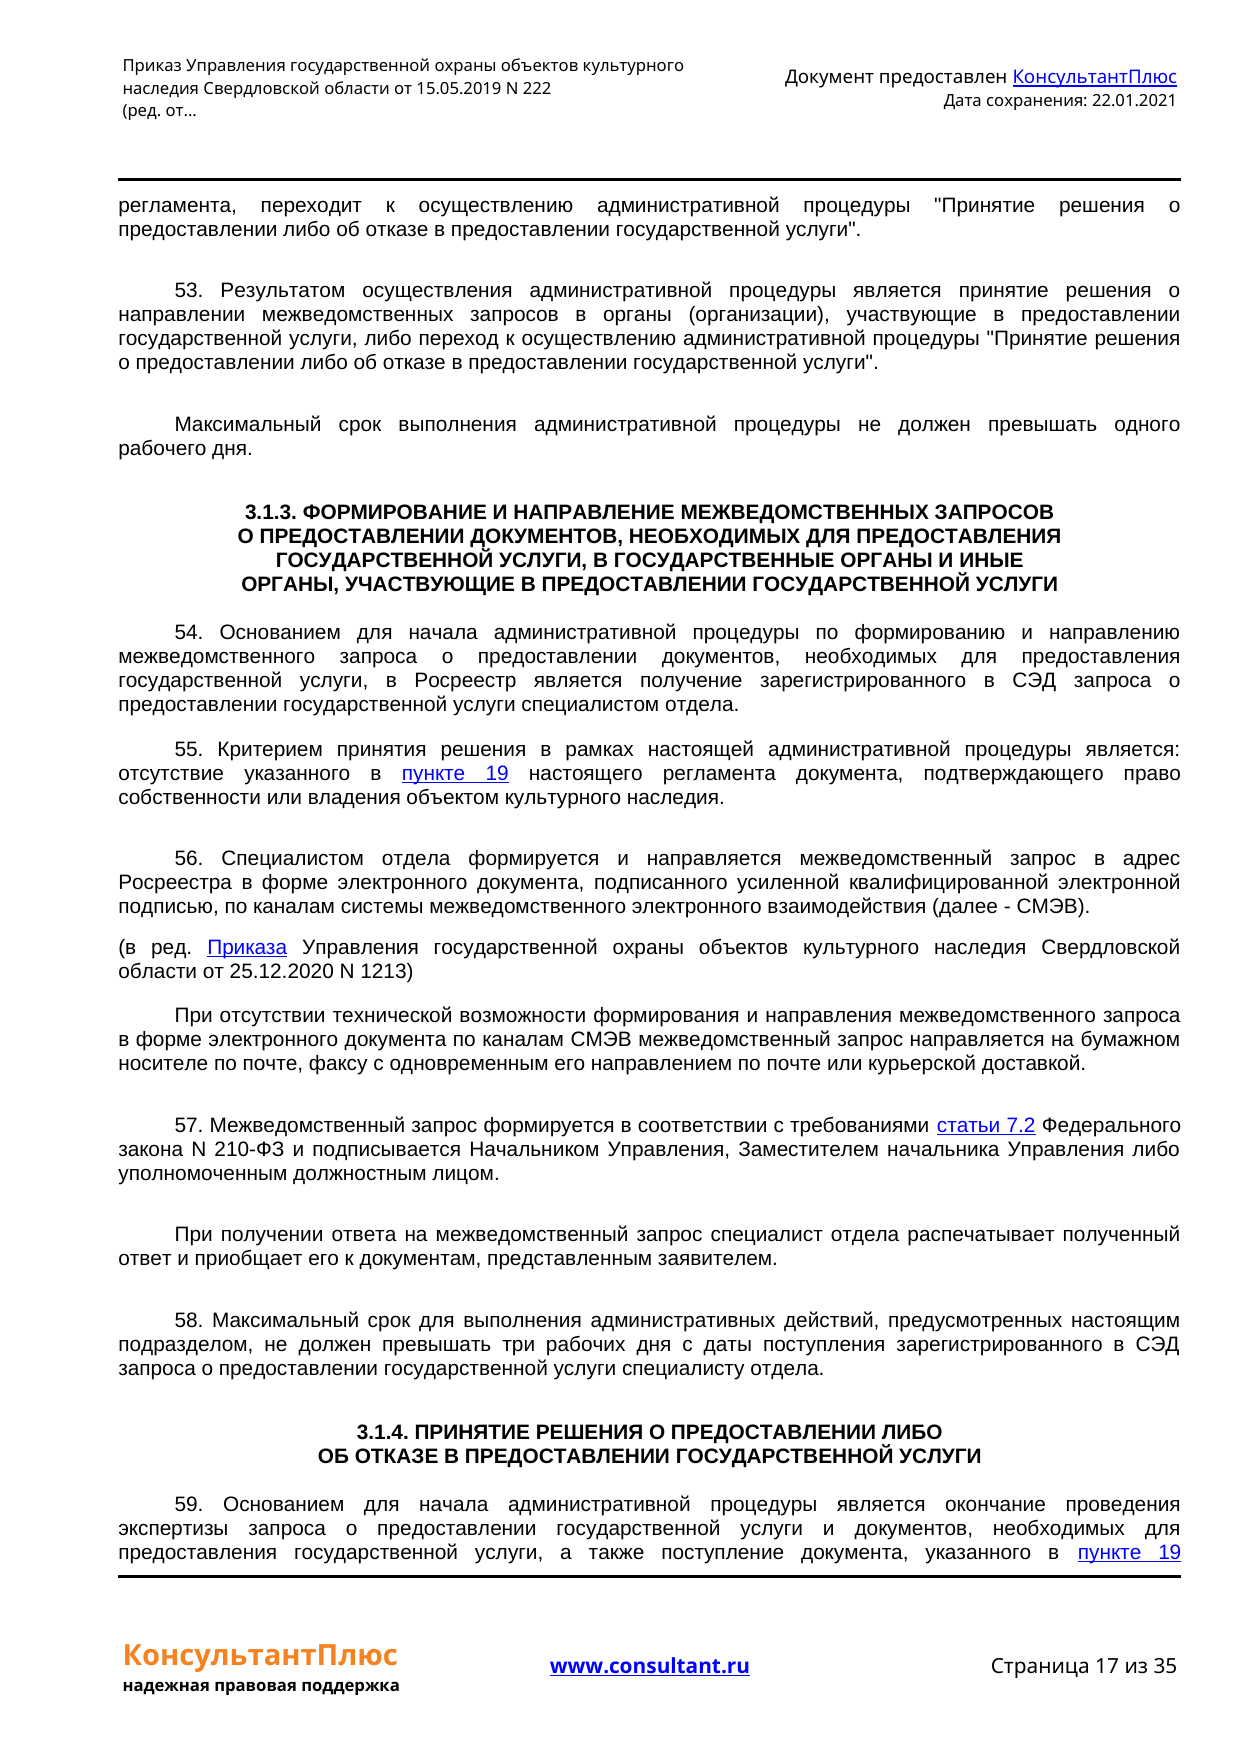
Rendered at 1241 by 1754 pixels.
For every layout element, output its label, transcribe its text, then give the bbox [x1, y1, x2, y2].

title ОРГАНЫ, УЧАСТВУЮЩИЕ В ПРЕДОСТАВЛЕНИИ ГОСУДАРСТВЕННОЙ УСЛУГИ [118, 572, 1181, 596]
title 3.1.4. ПРИНЯТИЕ РЕШЕНИЯ О ПРЕДОСТАВЛЕНИИ ЛИБО [118, 1420, 1181, 1444]
title ГОСУДАРСТВЕННОЙ УСЛУГИ, В ГОСУДАРСТВЕННЫЕ ОРГАНЫ И ИНЫЕ [118, 548, 1181, 572]
text При получении ответа на межведомственный запрос специалист отдела распечатывает полученный ответ и приобщает его к документам, представленным заявителем. [118, 1222, 1181, 1270]
title ОБ ОТКАЗЕ В ПРЕДОСТАВЛЕНИИ ГОСУДАРСТВЕННОЙ УСЛУГИ [118, 1444, 1181, 1468]
text регламента, переходит к осуществлению административной процедуры "Принятие решения о предоставлении либо об отказе в предоставлении государственной услуги". [118, 193, 1181, 241]
text 55. Критерием принятия решения в рамках настоящей административной процедуры является: отсутствие указанного в пункте 19 настоящего регламента документа, подтверждающего право собственности или владения объектом культурного наследия. [118, 737, 1181, 808]
text Максимальный срок выполнения административной процедуры не должен превышать одного рабочего дня. [118, 412, 1181, 459]
text 53. Результатом осуществления административной процедуры является принятие решения о направлении межведомственных запросов в органы (организации), участвующие в предоставлении государственной услуги, либо переход к осуществлению административной процедуры "Принятие решения о предоставлении либо об отказе в предоставлении государственной услуги". [118, 278, 1181, 374]
text 59. Основанием для начала административной процедуры является окончание проведения экспертизы запроса о предоставлении государственной услуги и документов, необходимых для предоставления государственной услуги, а также поступление документа, указанного в пункте 19 [118, 1492, 1181, 1564]
text (в ред. Приказа Управления государственной охраны объектов культурного наследия Свердловской области от 25.12.2020 N 1213) [118, 934, 1181, 982]
title 3.1.3. ФОРМИРОВАНИЕ И НАПРАВЛЕНИЕ МЕЖВЕДОМСТВЕННЫХ ЗАПРОСОВ [118, 500, 1181, 524]
title О ПРЕДОСТАВЛЕНИИ ДОКУМЕНТОВ, НЕОБХОДИМЫХ ДЛЯ ПРЕДОСТАВЛЕНИЯ [118, 524, 1181, 548]
text 57. Межведомственный запрос формируется в соответствии с требованиями статьи 7.2 Федерального закона N 210-ФЗ и подписывается Начальником Управления, Заместителем начальника Управления либо уполномоченным должностным лицом. [118, 1113, 1181, 1184]
text 58. Максимальный срок для выполнения административных действий, предусмотренных настоящим подразделом, не должен превышать три рабочих дня с даты поступления зарегистрированного в СЭД запроса о предоставлении государственной услуги специалисту отдела. [118, 1307, 1181, 1379]
text 54. Основанием для начала административной процедуры по формированию и направлению межведомственного запроса о предоставлении документов, необходимых для предоставления государственной услуги, в Росреестр является получение зарегистрированного в СЭД запроса о предоставлении государственной услуги специалистом отдела. [118, 620, 1181, 716]
text При отсутствии технической возможности формирования и направления межведомственного запроса в форме электронного документа по каналам СМЭВ межведомственный запрос направляется на бумажном носителе по почте, факсу с одновременным его направлением по почте или курьерской доставкой. [118, 1003, 1181, 1075]
text 56. Специалистом отдела формируется и направляется межведомственный запрос в адрес Росреестра в форме электронного документа, подписанного усиленной квалифицированной электронной подписью, по каналам системы межведомственного электронного взаимодействия (далее - СМЭВ). [118, 846, 1181, 918]
